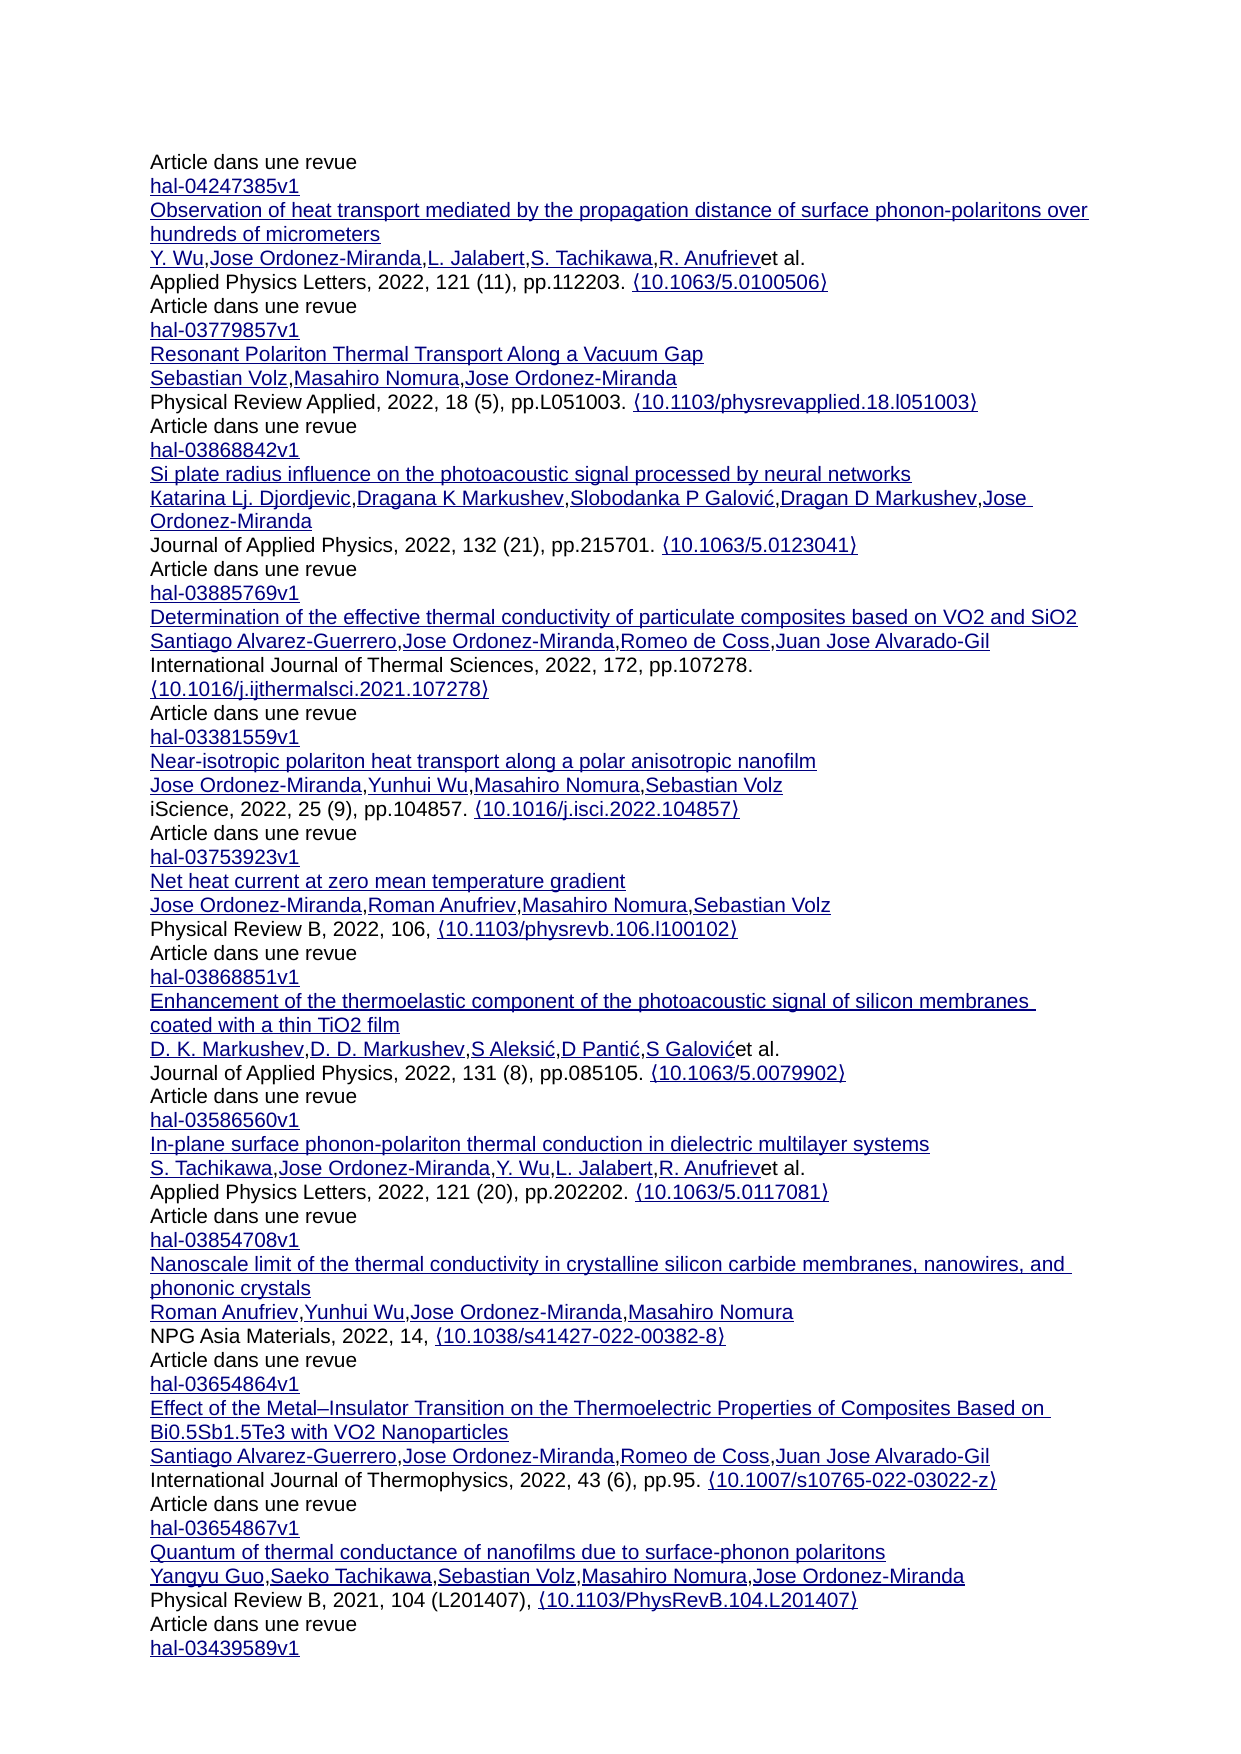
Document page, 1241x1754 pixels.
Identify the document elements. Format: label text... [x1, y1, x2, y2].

table_cell In-plane surface phonon-polariton thermal conduction in dielectric multilayer systems S. Tachikawa,Jose Ordonez-Miranda,Y. Wu,L. Jalabert,R. Anufrievet al. Applied Physics Letters, 2022, 121 (20), pp.202202. ⟨10.1063/5.0117081⟩ Article dans une revue hal-03854708v1 [150, 1132, 1090, 1252]
table_cell Si plate radius influence on the photoacoustic signal processed by neural networks Кatarina Lj. Djordjevic,Dragana K Markushev,Slobodanka P Galović,Dragan D Markushev,Jose Ordonez-Miranda Journal of Applied Physics, 2022, 132 (21), pp.215701. ⟨10.1063/5.0123041⟩ Article dans une revue hal-03885769v1 [150, 461, 1090, 605]
table_cell Net heat current at zero mean temperature gradient Jose Ordonez-Miranda,Roman Anufriev,Masahiro Nomura,Sebastian Volz Physical Review B, 2022, 106, ⟨10.1103/physrevb.106.l100102⟩ Article dans une revue hal-03868851v1 [150, 869, 1090, 988]
table_cell Enhancement of the thermoelastic component of the photoacoustic signal of silicon membranes coated with a thin TiO2 film D. K. Markushev,D. D. Markushev,S Aleksić,D Pantić,S Galovićet al. Journal of Applied Physics, 2022, 131 (8), pp.085105. ⟨10.1063/5.0079902⟩ Article dans une revue hal-03586560v1 [150, 989, 1090, 1132]
table_cell Near-isotropic polariton heat transport along a polar anisotropic nanofilm Jose Ordonez-Miranda,Yunhui Wu,Masahiro Nomura,Sebastian Volz iScience, 2022, 25 (9), pp.104857. ⟨10.1016/j.isci.2022.104857⟩ Article dans une revue hal-03753923v1 [150, 749, 1090, 869]
table_cell Article dans une revue hal-04247385v1 [150, 150, 1090, 198]
table_cell Quantum of thermal conductance of nanofilms due to surface-phonon polaritons Yangyu Guo,Saeko Tachikawa,Sebastian Volz,Masahiro Nomura,Jose Ordonez-Miranda Physical Review B, 2021, 104 (L201407), ⟨10.1103/PhysRevB.104.L201407⟩ Article dans une revue hal-03439589v1 [150, 1540, 1090, 1659]
table_cell Nanoscale limit of the thermal conductivity in crystalline silicon carbide membranes, nanowires, and phononic crystals Roman Anufriev,Yunhui Wu,Jose Ordonez-Miranda,Masahiro Nomura NPG Asia Materials, 2022, 14, ⟨10.1038/s41427-022-00382-8⟩ Article dans une revue hal-03654864v1 [150, 1252, 1090, 1396]
table_cell Determination of the effective thermal conductivity of particulate composites based on VO2 and SiO2 Santiago Alvarez-Guerrero,Jose Ordonez-Miranda,Romeo de Coss,Juan Jose Alvarado-Gil International Journal of Thermal Sciences, 2022, 172, pp.107278. ⟨10.1016/j.ijthermalsci.2021.107278⟩ Article dans une revue hal-03381559v1 [150, 605, 1090, 749]
table_cell Observation of heat transport mediated by the propagation distance of surface phonon-polaritons over hundreds of micrometers Y. Wu,Jose Ordonez-Miranda,L. Jalabert,S. Tachikawa,R. Anufrievet al. Applied Physics Letters, 2022, 121 (11), pp.112203. ⟨10.1063/5.0100506⟩ Article dans une revue hal-03779857v1 [150, 198, 1090, 342]
table_cell Resonant Polariton Thermal Transport Along a Vacuum Gap Sebastian Volz,Masahiro Nomura,Jose Ordonez-Miranda Physical Review Applied, 2022, 18 (5), pp.L051003. ⟨10.1103/physrevapplied.18.l051003⟩ Article dans une revue hal-03868842v1 [150, 342, 1090, 461]
table_cell Effect of the Metal–Insulator Transition on the Thermoelectric Properties of Composites Based on Bi0.5Sb1.5Te3 with VO2 Nanoparticles Santiago Alvarez-Guerrero,Jose Ordonez-Miranda,Romeo de Coss,Juan Jose Alvarado-Gil International Journal of Thermophysics, 2022, 43 (6), pp.95. ⟨10.1007/s10765-022-03022-z⟩ Article dans une revue hal-03654867v1 [150, 1396, 1090, 1539]
